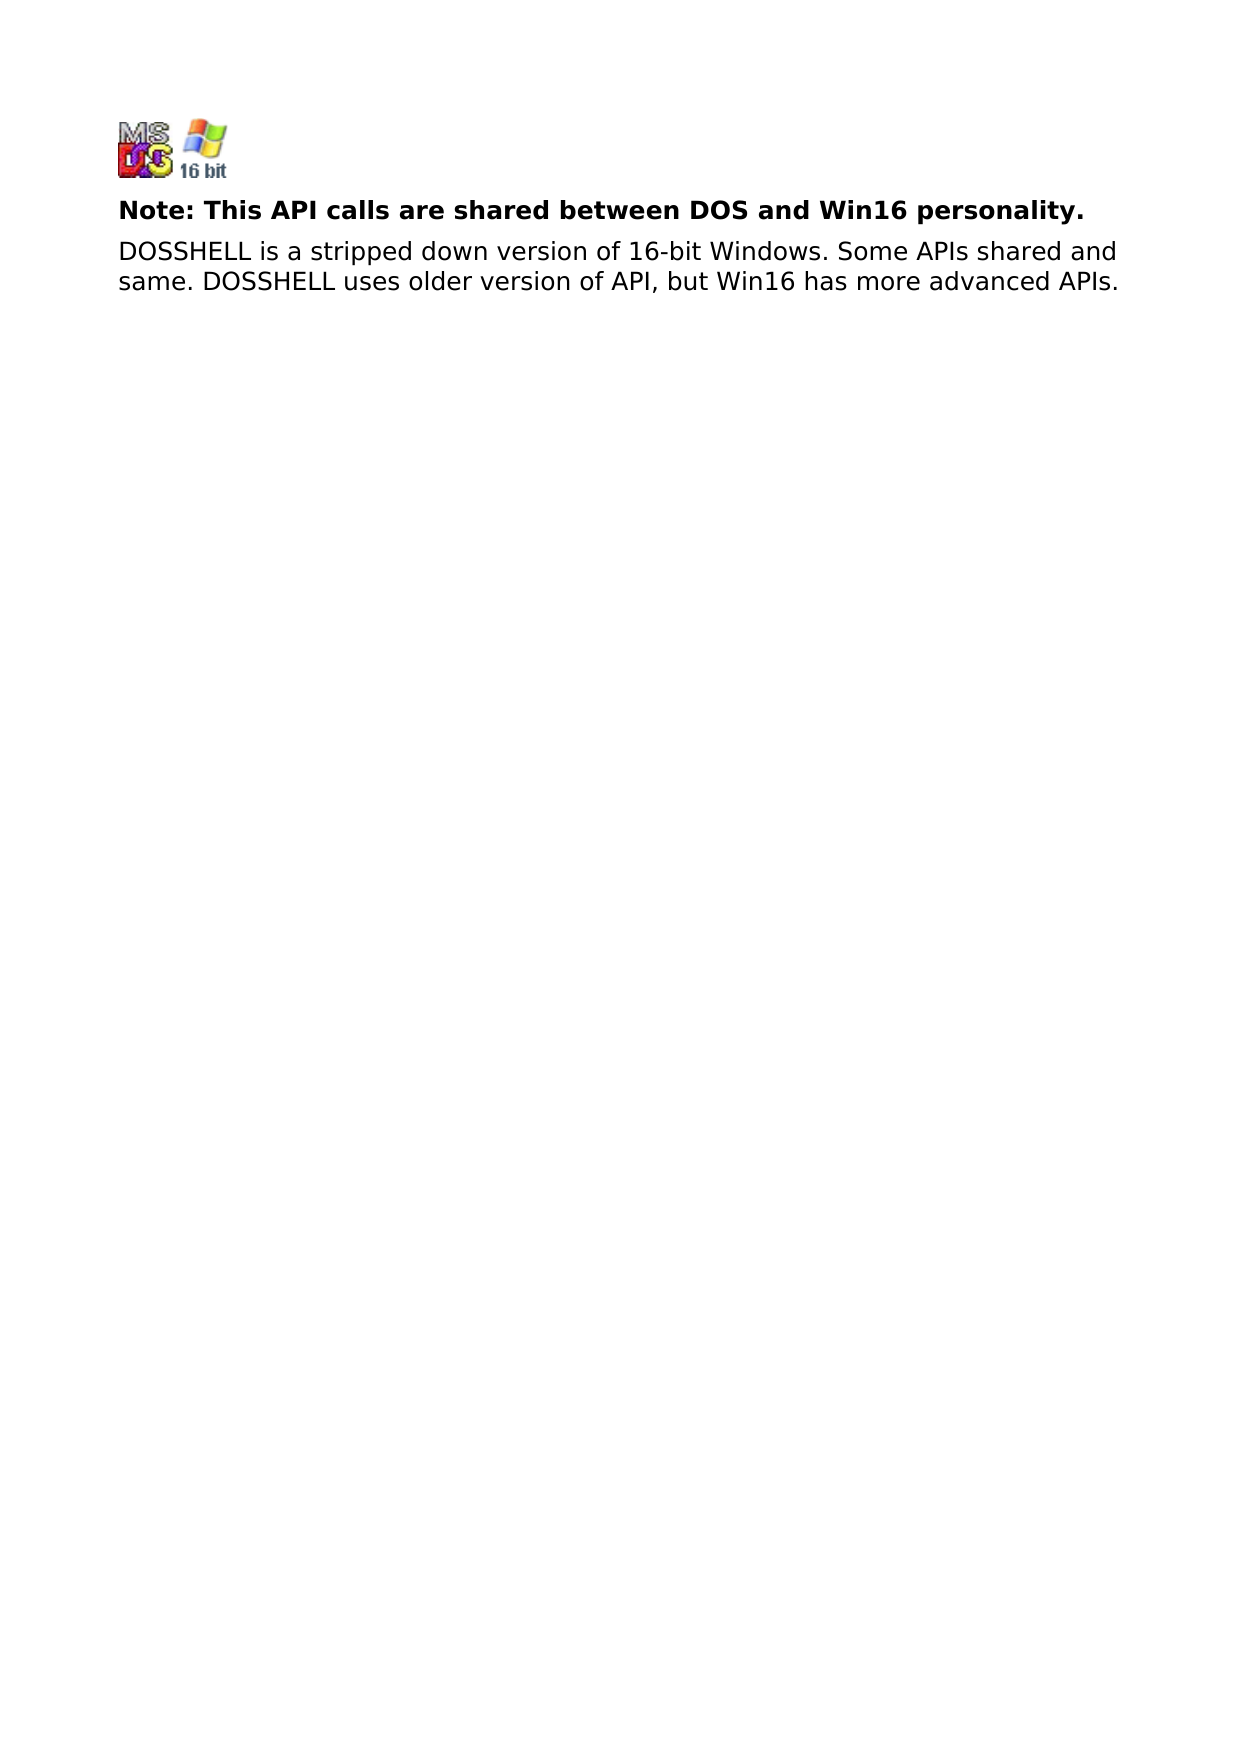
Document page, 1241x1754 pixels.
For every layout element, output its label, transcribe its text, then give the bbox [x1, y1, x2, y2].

text DOSSHELL is a stripped down version of 16-bit Windows. Some APIs shared and same. DOSSHELL uses older version of API, but Win16 has more advanced APIs. [118, 238, 1122, 296]
text Note: This API calls are shared between DOS and Win16 personality. [118, 196, 1122, 225]
picture [118, 122, 173, 178]
picture [180, 118, 228, 178]
